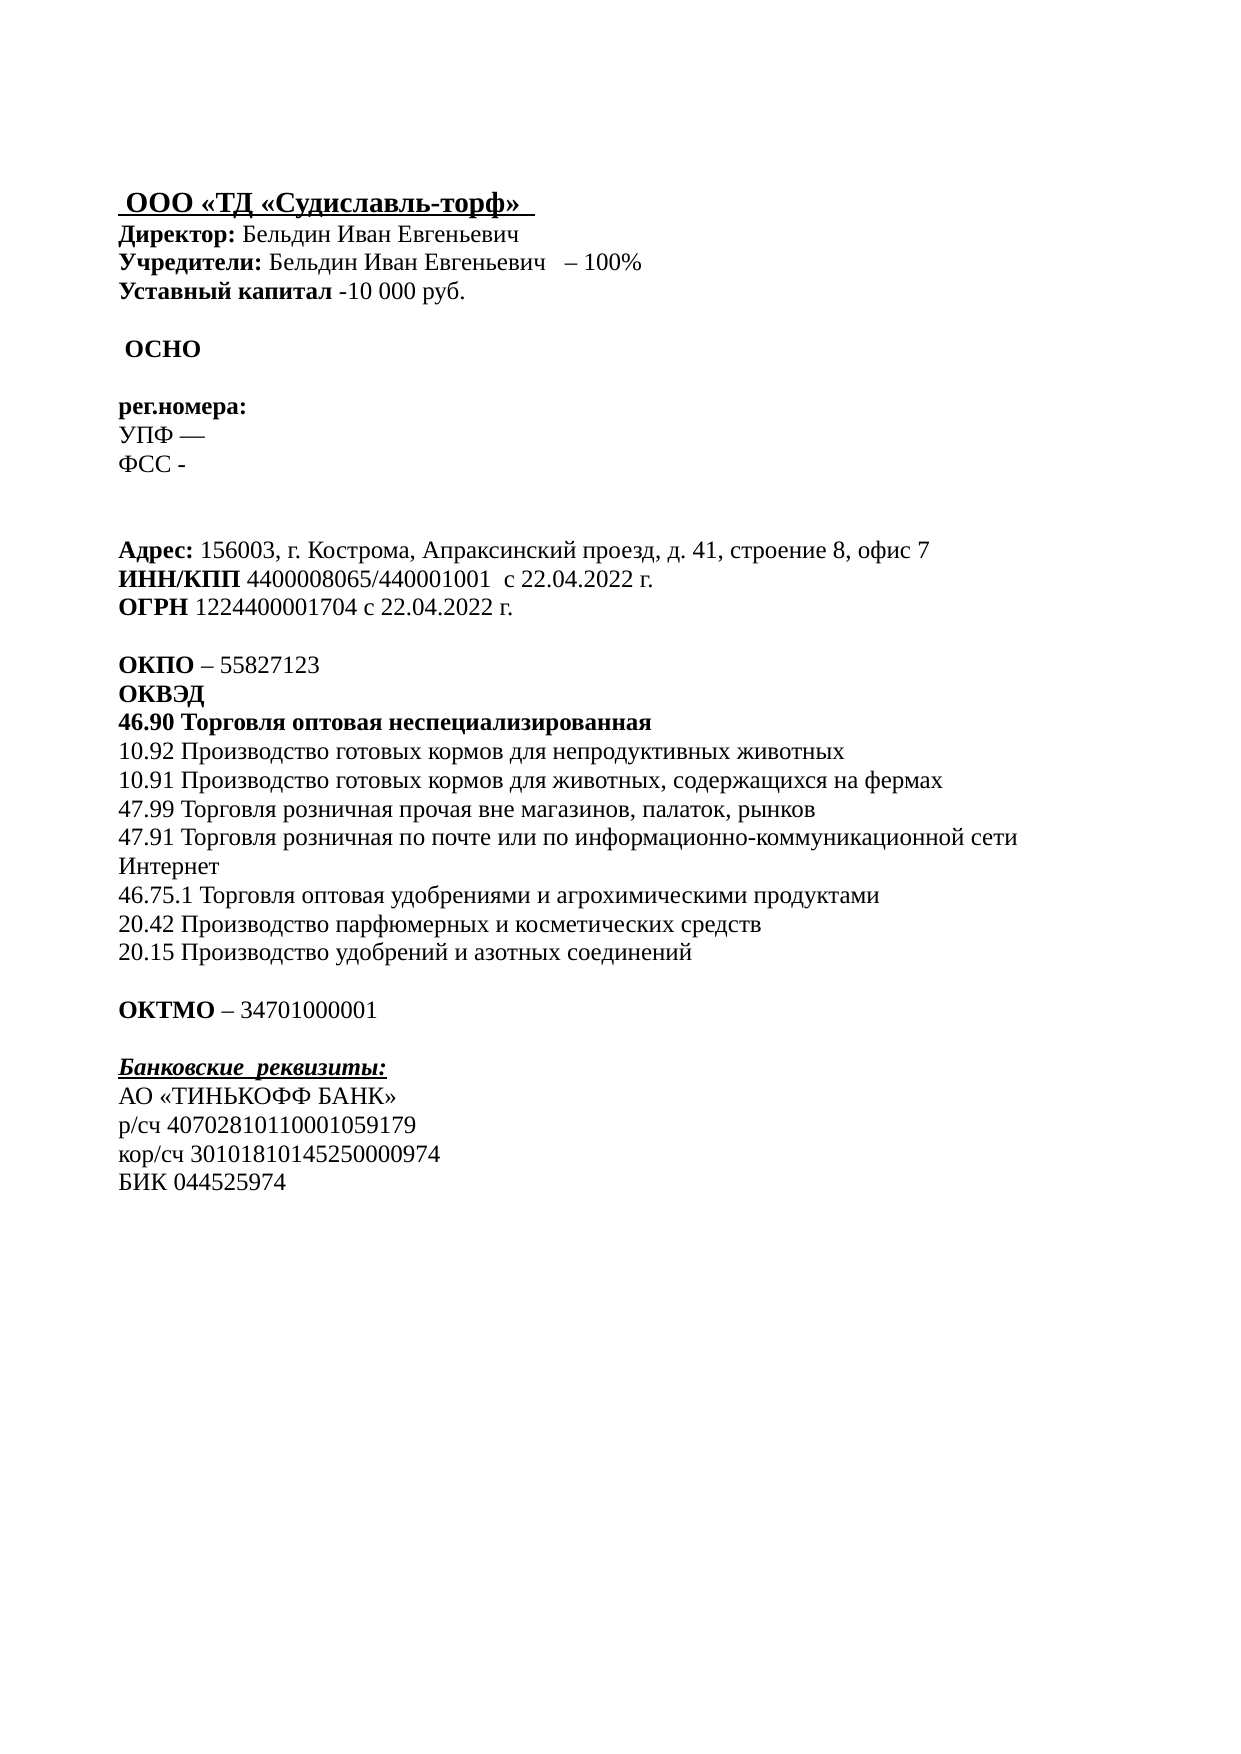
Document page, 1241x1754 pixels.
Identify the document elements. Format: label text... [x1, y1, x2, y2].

text 47.91 Торговля розничная по почте или по информационно-коммуникационной сети Интернет [118, 822, 1122, 880]
text р/сч 40702810110001059179 [118, 1110, 1122, 1139]
text 46.90 Торговля оптовая неспециализированная [118, 707, 1122, 736]
text рег.номера: [118, 391, 1122, 420]
text Директор: Бельдин Иван Евгеньевич [118, 219, 1122, 247]
text 10.91 Производство готовых кормов для животных, содержащихся на фермах [118, 765, 1122, 794]
text ИНН/КПП 4400008065/440001001 с 22.04.2022 г. [118, 564, 1122, 592]
text ОКПО – 55827123 [118, 650, 1122, 679]
text Уставный капитал -10 000 руб. [118, 276, 1122, 305]
text ОКВЭД [118, 679, 1122, 707]
text БИК 044525974 [118, 1167, 1122, 1196]
text ООО «ТД «Судиславль-торф» [118, 185, 1122, 219]
text ОСНО [118, 334, 1122, 362]
text АО «ТИНЬКОФФ БАНК» [118, 1081, 1122, 1110]
text 47.99 Торговля розничная прочая вне магазинов, палаток, рынков [118, 794, 1122, 822]
text Адрес: 156003, г. Кострома, Апраксинский проезд, д. 41, строение 8, офис 7 [118, 535, 1122, 564]
text ОГРН 1224400001704 с 22.04.2022 г. [118, 592, 1122, 621]
text 10.92 Производство готовых кормов для непродуктивных животных [118, 736, 1122, 765]
text Банковские реквизиты: [118, 1052, 1122, 1081]
text Учредители: Бельдин Иван Евгеньевич – 100% [118, 247, 1122, 276]
text ОКТМО – 34701000001 [118, 995, 1122, 1024]
text УПФ — [118, 420, 1122, 449]
text ФСС - [118, 449, 1122, 477]
text 46.75.1 Торговля оптовая удобрениями и агрохимическими продуктами [118, 880, 1122, 909]
text 20.15 Производство удобрений и азотных соединений [118, 937, 1122, 966]
text 20.42 Производство парфюмерных и косметических средств [118, 909, 1122, 937]
text кор/сч 30101810145250000974 [118, 1139, 1122, 1167]
